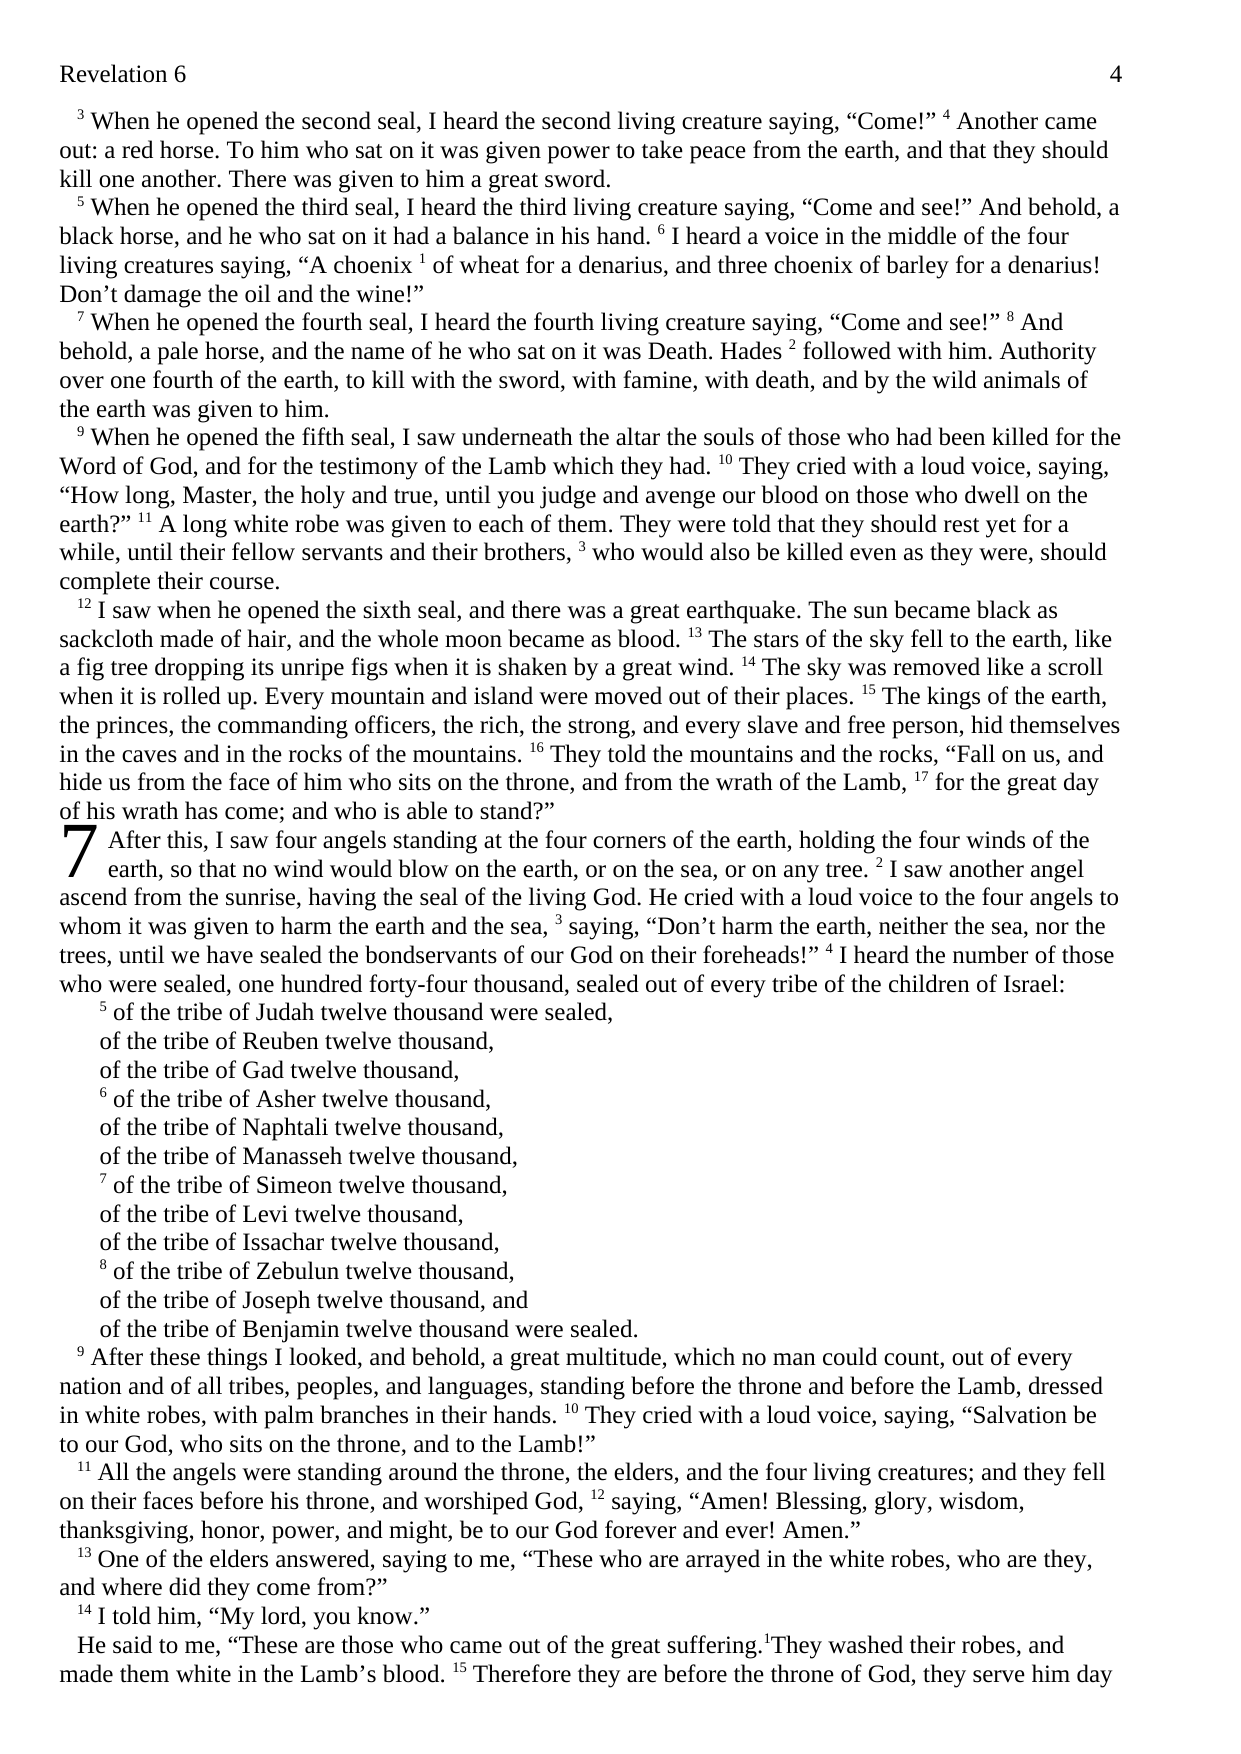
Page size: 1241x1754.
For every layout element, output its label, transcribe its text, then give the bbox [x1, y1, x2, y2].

text of the tribe of Reuben twelve thousand, [99, 1026, 1122, 1055]
text 6 of the tribe of Asher twelve thousand, [99, 1084, 1122, 1112]
text 12 I saw when he opened the sixth seal, and there was a great earthquake. The sun became black as sackcloth made of hair, and the whole moon became as blood. 13 The stars of the sky fell to the earth, like a fig tree dropping its unripe figs when it is shaken by a great wind. 14 The sky was removed like a scroll when it is rolled up. Every mountain and island were moved out of their places. 15 The kings of the earth, the princes, the commanding officers, the rich, the strong, and every slave and free person, hid themselves in the caves and in the rocks of the mountains. 16 They told the mountains and the rocks, “Fall on us, and hide us from the face of him who sits on the throne, and from the wrath of the Lamb, 17 for the great day of his wrath has come; and who is able to stand?” [59, 595, 1122, 825]
text 7 When he opened the fourth seal, I heard the fourth living creature saying, “Come and see!” 8 And behold, a pale horse, and the name of he who sat on it was Death. Hades 2 followed with him. Authority over one fourth of the earth, to kill with the sword, with famine, with death, and by the wild animals of the earth was given to him. [59, 307, 1122, 422]
text 3 When he opened the second seal, I heard the second living creature saying, “Come!” 4 Another came out: a red horse. To him who sat on it was given power to take peace from the earth, and that they should kill one another. There was given to him a great sword. [59, 106, 1122, 192]
text of the tribe of Benjamin twelve thousand were sealed. [99, 1314, 1122, 1342]
text of the tribe of Joseph twelve thousand, and [99, 1285, 1122, 1314]
text 11 All the angels were standing around the throne, the elders, and the four living creatures; and they fell on their faces before his throne, and worshiped God, 12 saying, “Amen! Blessing, glory, wisdom, thanksgiving, honor, power, and might, be to our God forever and ever! Amen.” [59, 1457, 1122, 1544]
text of the tribe of Manasseh twelve thousand, [99, 1141, 1122, 1170]
text 13 One of the elders answered, saying to me, “These who are arrayed in the white robes, who are they, and where did they come from?” [59, 1544, 1122, 1601]
text 7After this, I saw four angels standing at the four corners of the earth, holding the four winds of the earth, so that no wind would blow on the earth, or on the sea, or on any tree. 2 I saw another angel ascend from the sunrise, having the seal of the living God. He cried with a loud voice to the four angels to whom it was given to harm the earth and the sea, 3 saying, “Don’t harm the earth, neither the sea, nor the trees, until we have sealed the bondservants of our God on their foreheads!” 4 I heard the number of those who were sealed, one hundred forty-four thousand, sealed out of every tribe of the children of Israel: [59, 825, 1122, 997]
text 14 I told him, “My lord, you know.” [59, 1601, 1122, 1630]
text of the tribe of Naphtali twelve thousand, [99, 1112, 1122, 1141]
text 9 When he opened the fifth seal, I saw underneath the altar the souls of those who had been killed for the Word of God, and for the testimony of the Lamb which they had. 10 They cried with a loud voice, saying, “How long, Master, the holy and true, until you judge and avenge our blood on those who dwell on the earth?” 11 A long white robe was given to each of them. They were told that they should rest yet for a while, until their fellow servants and their brothers, 3 who would also be killed even as they were, should complete their course. [59, 422, 1122, 595]
text of the tribe of Levi twelve thousand, [99, 1199, 1122, 1227]
text 5 of the tribe of Judah twelve thousand were sealed, [99, 997, 1122, 1026]
text of the tribe of Issachar twelve thousand, [99, 1227, 1122, 1256]
text of the tribe of Gad twelve thousand, [99, 1055, 1122, 1084]
text 8 of the tribe of Zebulun twelve thousand, [99, 1256, 1122, 1285]
text 9 After these things I looked, and behold, a great multitude, which no man could count, out of every nation and of all tribes, peoples, and languages, standing before the throne and before the Lamb, dressed in white robes, with palm branches in their hands. 10 They cried with a loud voice, saying, “Salvation be to our God, who sits on the throne, and to the Lamb!” [59, 1342, 1122, 1457]
text He said to me, “These are those who came out of the great suffering.1They washed their robes, and made them white in the Lamb’s blood. 15 Therefore they are before the throne of God, they serve him day [59, 1630, 1122, 1687]
text 5 When he opened the third seal, I heard the third living creature saying, “Come and see!” And behold, a black horse, and he who sat on it had a balance in his hand. 6 I heard a voice in the middle of the four living creatures saying, “A choenix 1 of wheat for a denarius, and three choenix of barley for a denarius! Don’t damage the oil and the wine!” [59, 192, 1122, 307]
text 7 of the tribe of Simeon twelve thousand, [99, 1170, 1122, 1199]
